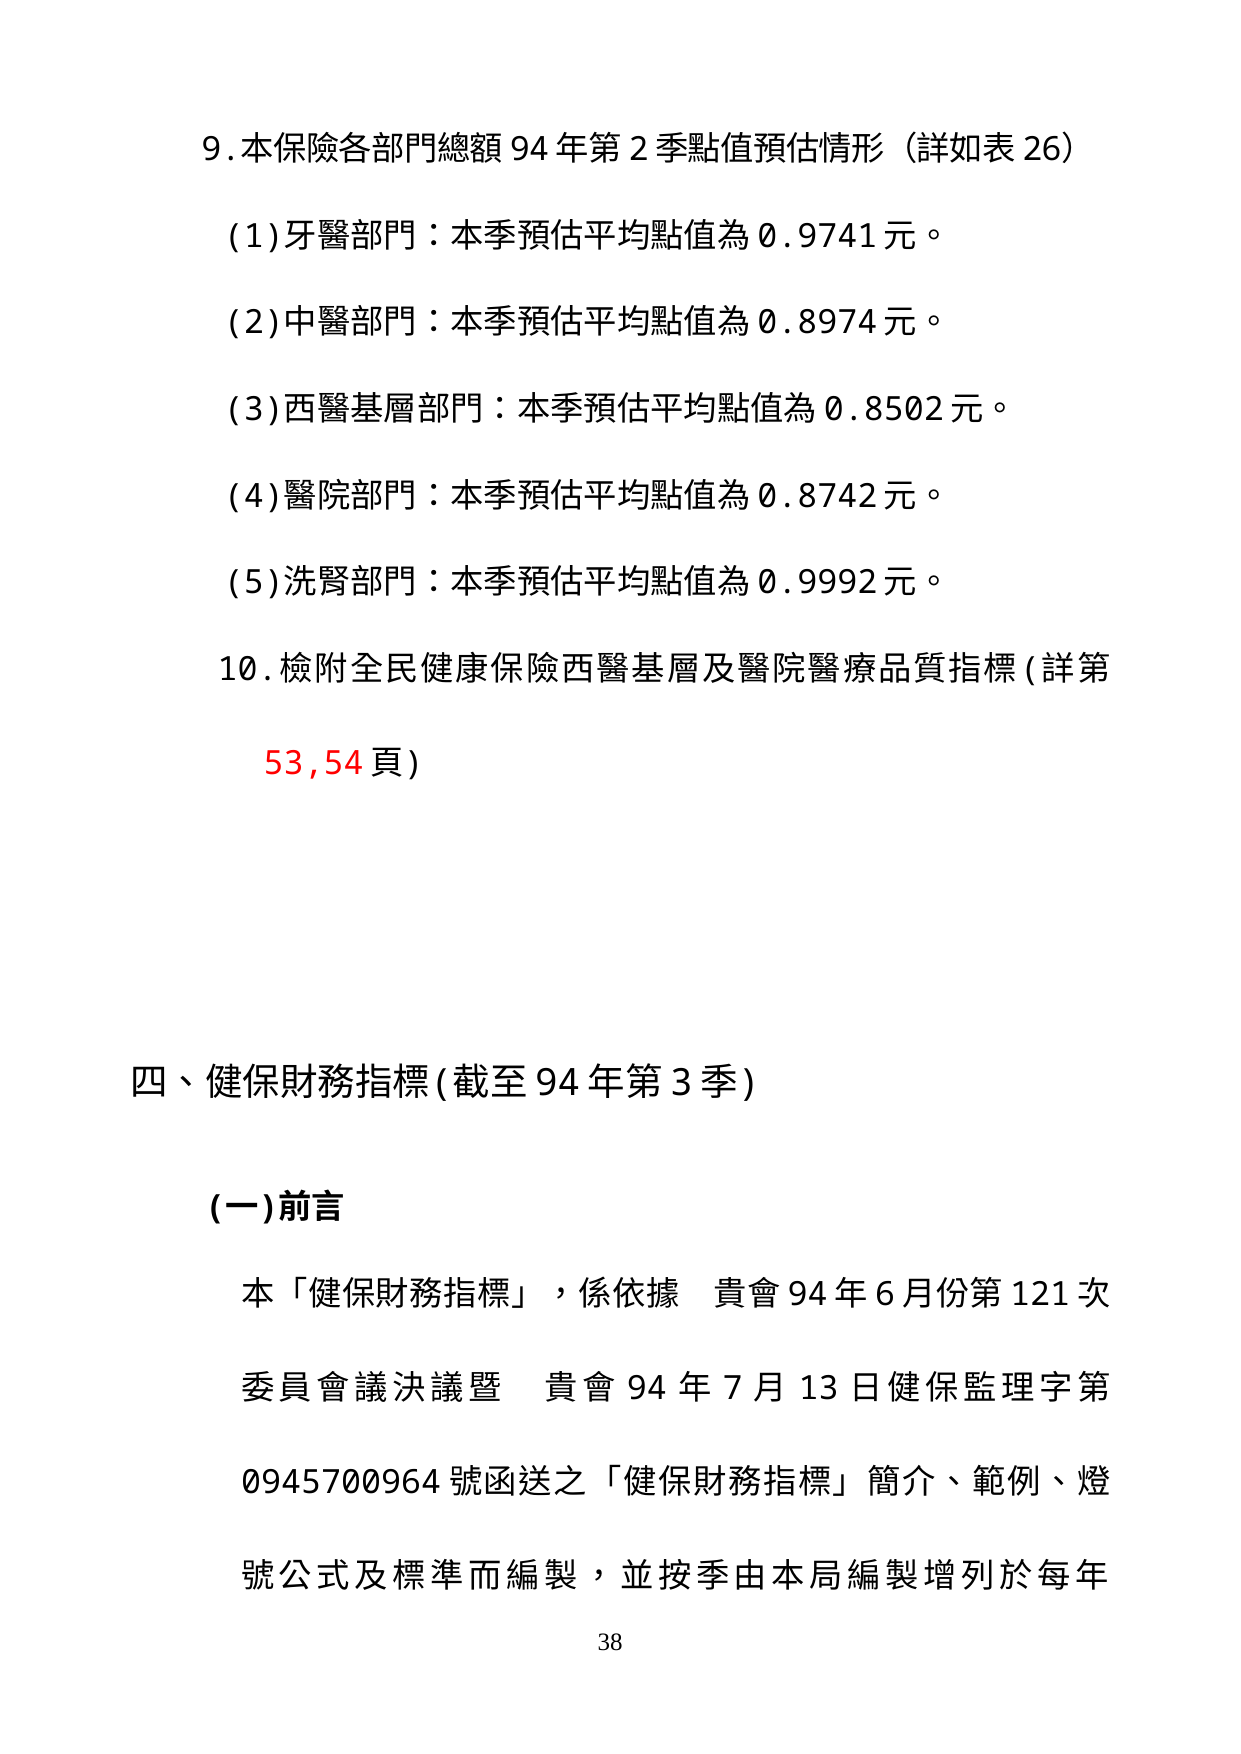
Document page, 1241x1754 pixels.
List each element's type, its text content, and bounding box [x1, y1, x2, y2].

text (1)牙醫部門：本季預估平均點值為0.9741元。 [224, 191, 1110, 254]
text 本「健保財務指標」，係依據 貴會94年6月份第121次委員會議決議暨 貴會94年7月13日健保監理字第0945700964號函送之「健保財務指標」簡介、範例、燈號公式及標準而編製，並按季由本局編製增列於每年 [241, 1249, 1110, 1593]
text (2)中醫部門：本季預估平均點值為0.8974元。 [224, 278, 1110, 340]
text (4)醫院部門：本季預估平均點值為0.8742元。 [224, 451, 1110, 514]
text (一)前言 [205, 1163, 1093, 1225]
text (5)洗腎部門：本季預估平均點值為0.9992元。 [224, 538, 1110, 600]
text 10.檢附全民健康保險西醫基層及醫院醫療品質指標(詳第53,54頁) [130, 624, 1110, 781]
text 四、健保財務指標(截至94年第3季) [130, 1038, 1148, 1100]
text 9.本保險各部門總額94年第2季點值預估情形（詳如表26） [201, 104, 1110, 167]
text (3)西醫基層部門：本季預估平均點值為0.8502元。 [224, 364, 1110, 427]
